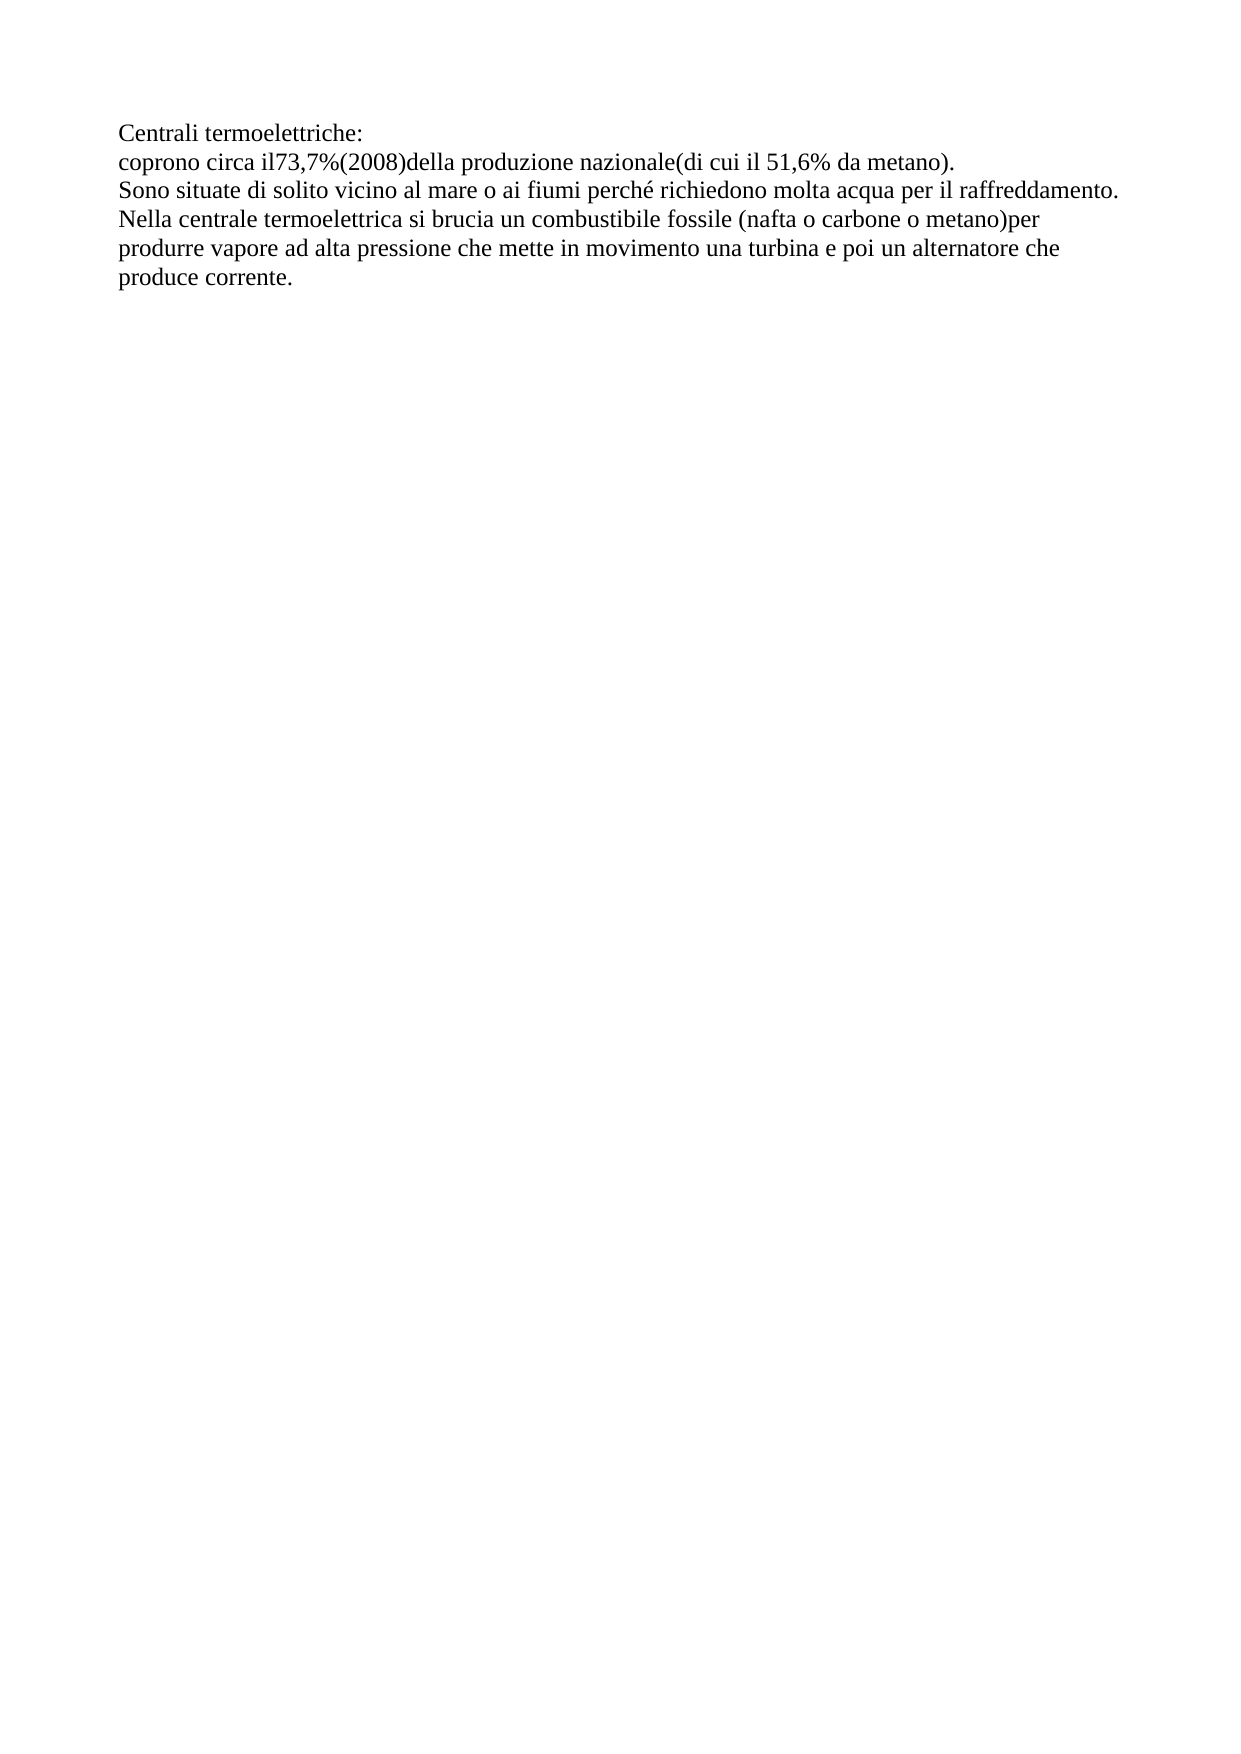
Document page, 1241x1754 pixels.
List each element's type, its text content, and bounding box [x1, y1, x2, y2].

text Sono situate di solito vicino al mare o ai fiumi perché richiedono molta acqua per il raffreddamento. [118, 176, 1122, 204]
text Nella centrale termoelettrica si brucia un combustibile fossile (nafta o carbone o metano)per produrre vapore ad alta pressione che mette in movimento una turbina e poi un alternatore che produce corrente. [118, 204, 1122, 291]
text Centrali termoelettriche: [118, 118, 1122, 147]
text coprono circa il73,7%(2008)della produzione nazionale(di cui il 51,6% da metano). [118, 147, 1122, 176]
